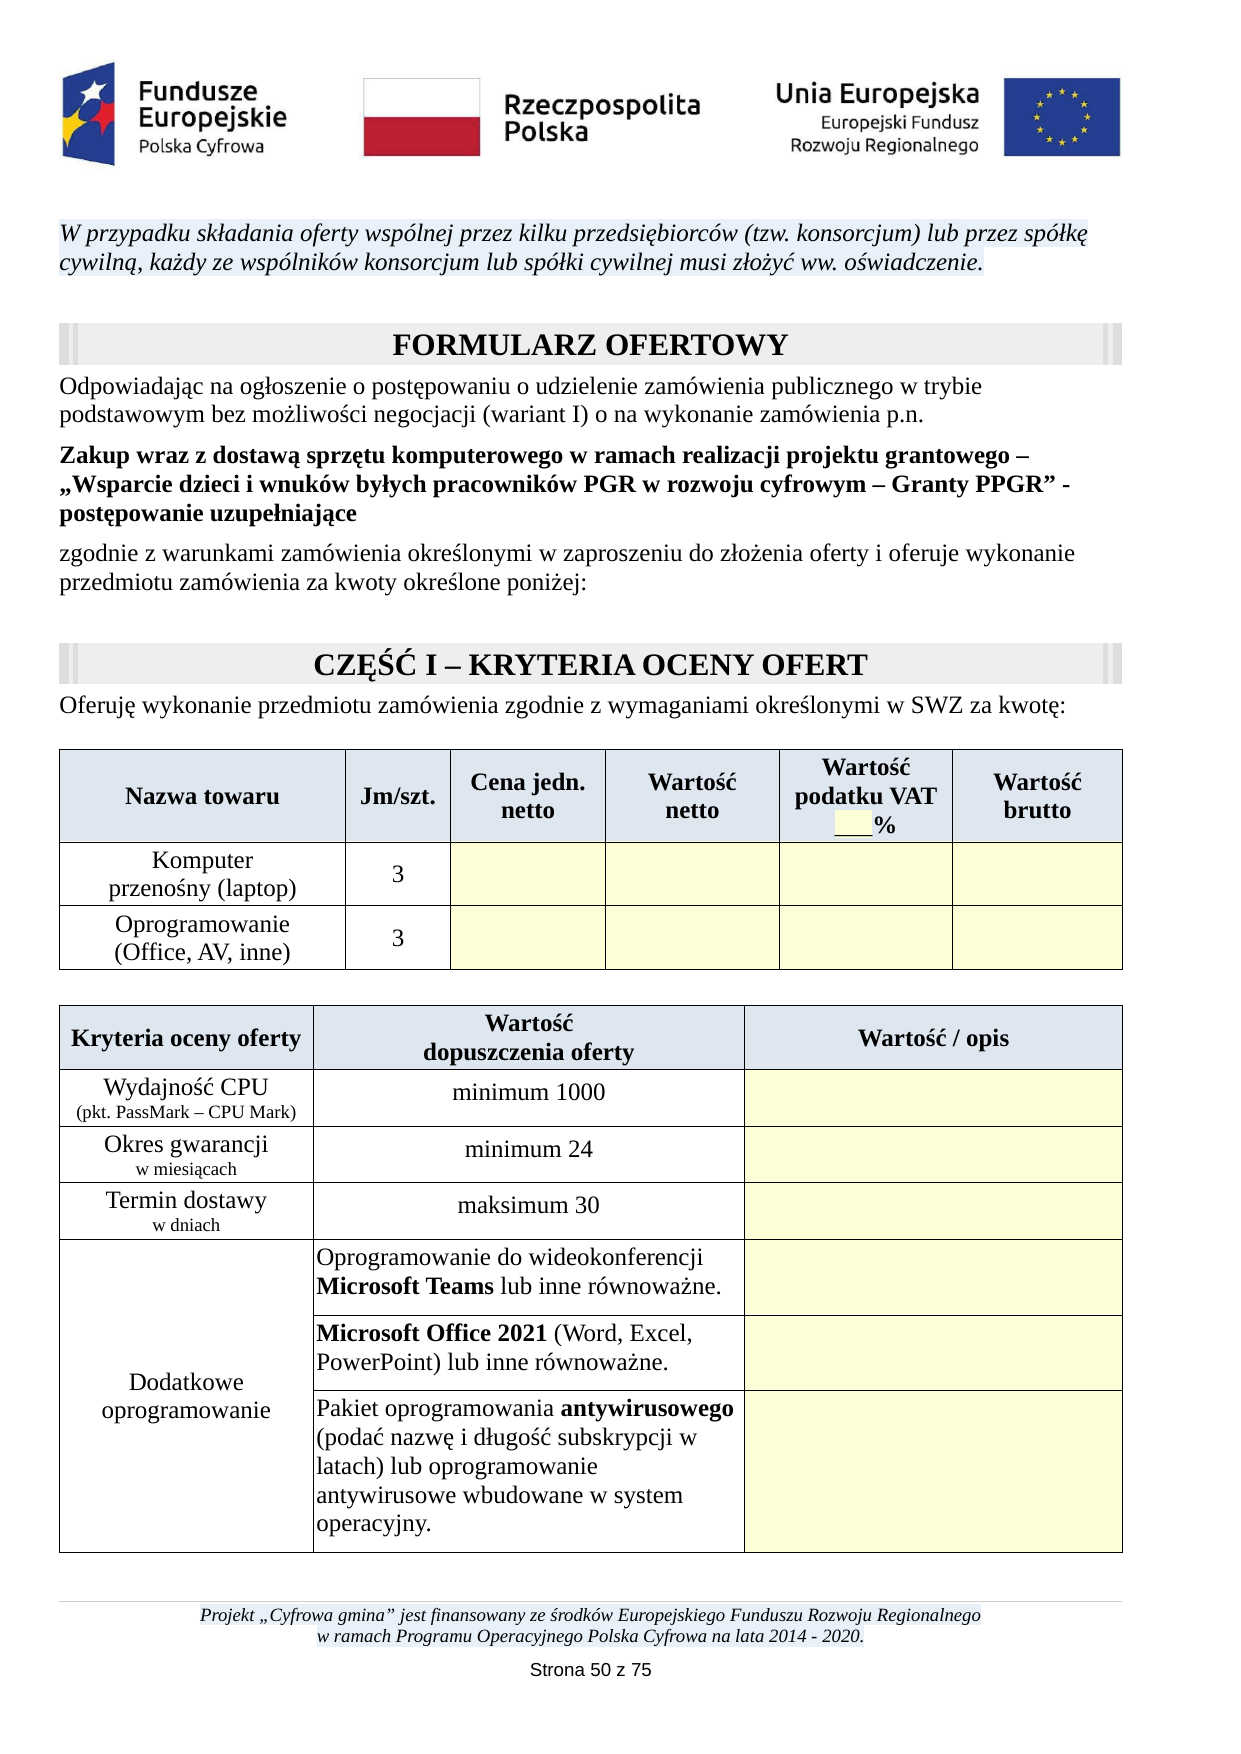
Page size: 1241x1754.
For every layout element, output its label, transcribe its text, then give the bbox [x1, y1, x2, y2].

table_cell [745, 1127, 1122, 1182]
table_header Nazwa towaru [60, 750, 345, 841]
table_cell maksimum 30 [314, 1183, 744, 1239]
table_cell Okres gwarancji w miesiącach [60, 1127, 313, 1182]
table_cell [953, 906, 1122, 969]
table_cell [953, 843, 1122, 905]
text Zakup wraz z dostawą sprzętu komputerowego w ramach realizacji projektu grantowego – „Wsparcie dzieci i wnuków byłych pracowników PGR w rozwoju cyfrowym – Granty PPGR” - postępowanie uzupełniające [59, 440, 1122, 526]
table_cell Microsoft Office 2021 (Word, Excel, PowerPoint) lub inne równoważne. [314, 1316, 744, 1390]
table_cell [745, 1183, 1122, 1239]
table_cell minimum 24 [314, 1127, 744, 1182]
table_cell [606, 906, 779, 969]
table_cell [745, 1070, 1122, 1126]
table_cell minimum 1000 [314, 1070, 744, 1126]
table_cell [745, 1240, 1122, 1314]
table_cell [451, 843, 605, 905]
text zgodnie z warunkami zamówienia określonymi w zaproszeniu do złożenia oferty i oferuje wykonanie przedmiotu zamówienia za kwoty określone poniżej: [59, 538, 1122, 596]
table_header Wartość netto [606, 750, 779, 841]
table_header Wartość / opis [745, 1006, 1122, 1069]
picture [59, 59, 1123, 169]
table_header Wartość brutto [953, 750, 1122, 841]
table_header Wartość podatku VAT ___% [780, 750, 952, 841]
table_cell [451, 906, 605, 969]
table_header Kryteria oceny oferty [60, 1006, 313, 1069]
table_cell Termin dostawy w dniach [60, 1183, 313, 1239]
table_cell 3 [346, 906, 450, 969]
table_cell Komputer przenośny (laptop) [60, 843, 345, 905]
table_header Jm/szt. [346, 750, 450, 841]
subtitle FORMULARZ OFERTOWY [78, 323, 1103, 365]
table_cell [745, 1391, 1122, 1552]
text Oferuję wykonanie przedmiotu zamówienia zgodnie z wymaganiami określonymi w SWZ za kwotę: [59, 691, 1122, 719]
text Odpowiadając na ogłoszenie o postępowaniu o udzielenie zamówienia publicznego w trybie podstawowym bez możliwości negocjacji (wariant I) o na wykonanie zamówienia p.n. [59, 371, 1122, 428]
table_header Wartość dopuszczenia oferty [314, 1006, 744, 1069]
table_cell 3 [346, 843, 450, 905]
table_cell Oprogramowanie do wideokonferencji Microsoft Teams lub inne równoważne. [314, 1240, 744, 1314]
table_cell [745, 1316, 1122, 1390]
table_cell Wydajność CPU (pkt. PassMark – CPU Mark) [60, 1070, 313, 1126]
table_cell [780, 906, 952, 969]
table_cell [780, 843, 952, 905]
table_cell Dodatkowe oprogramowanie [60, 1240, 313, 1552]
subtitle CZĘŚĆ I – KRYTERIA OCENY OFERT [78, 643, 1103, 684]
table_cell [606, 843, 779, 905]
table_header Cena jedn. netto [451, 750, 605, 841]
text W przypadku składania oferty wspólnej przez kilku przedsiębiorców (tzw. konsorcjum) lub przez spółkę cywilną, każdy ze wspólników konsorcjum lub spółki cywilnej musi złożyć ww. oświadczenie. [59, 218, 1122, 276]
table_cell Pakiet oprogramowania antywirusowego (podać nazwę i długość subskrypcji w latach) lub oprogramowanie antywirusowe wbudowane w system operacyjny. [314, 1391, 744, 1552]
table_cell Oprogramowanie (Office, AV, inne) [60, 906, 345, 969]
